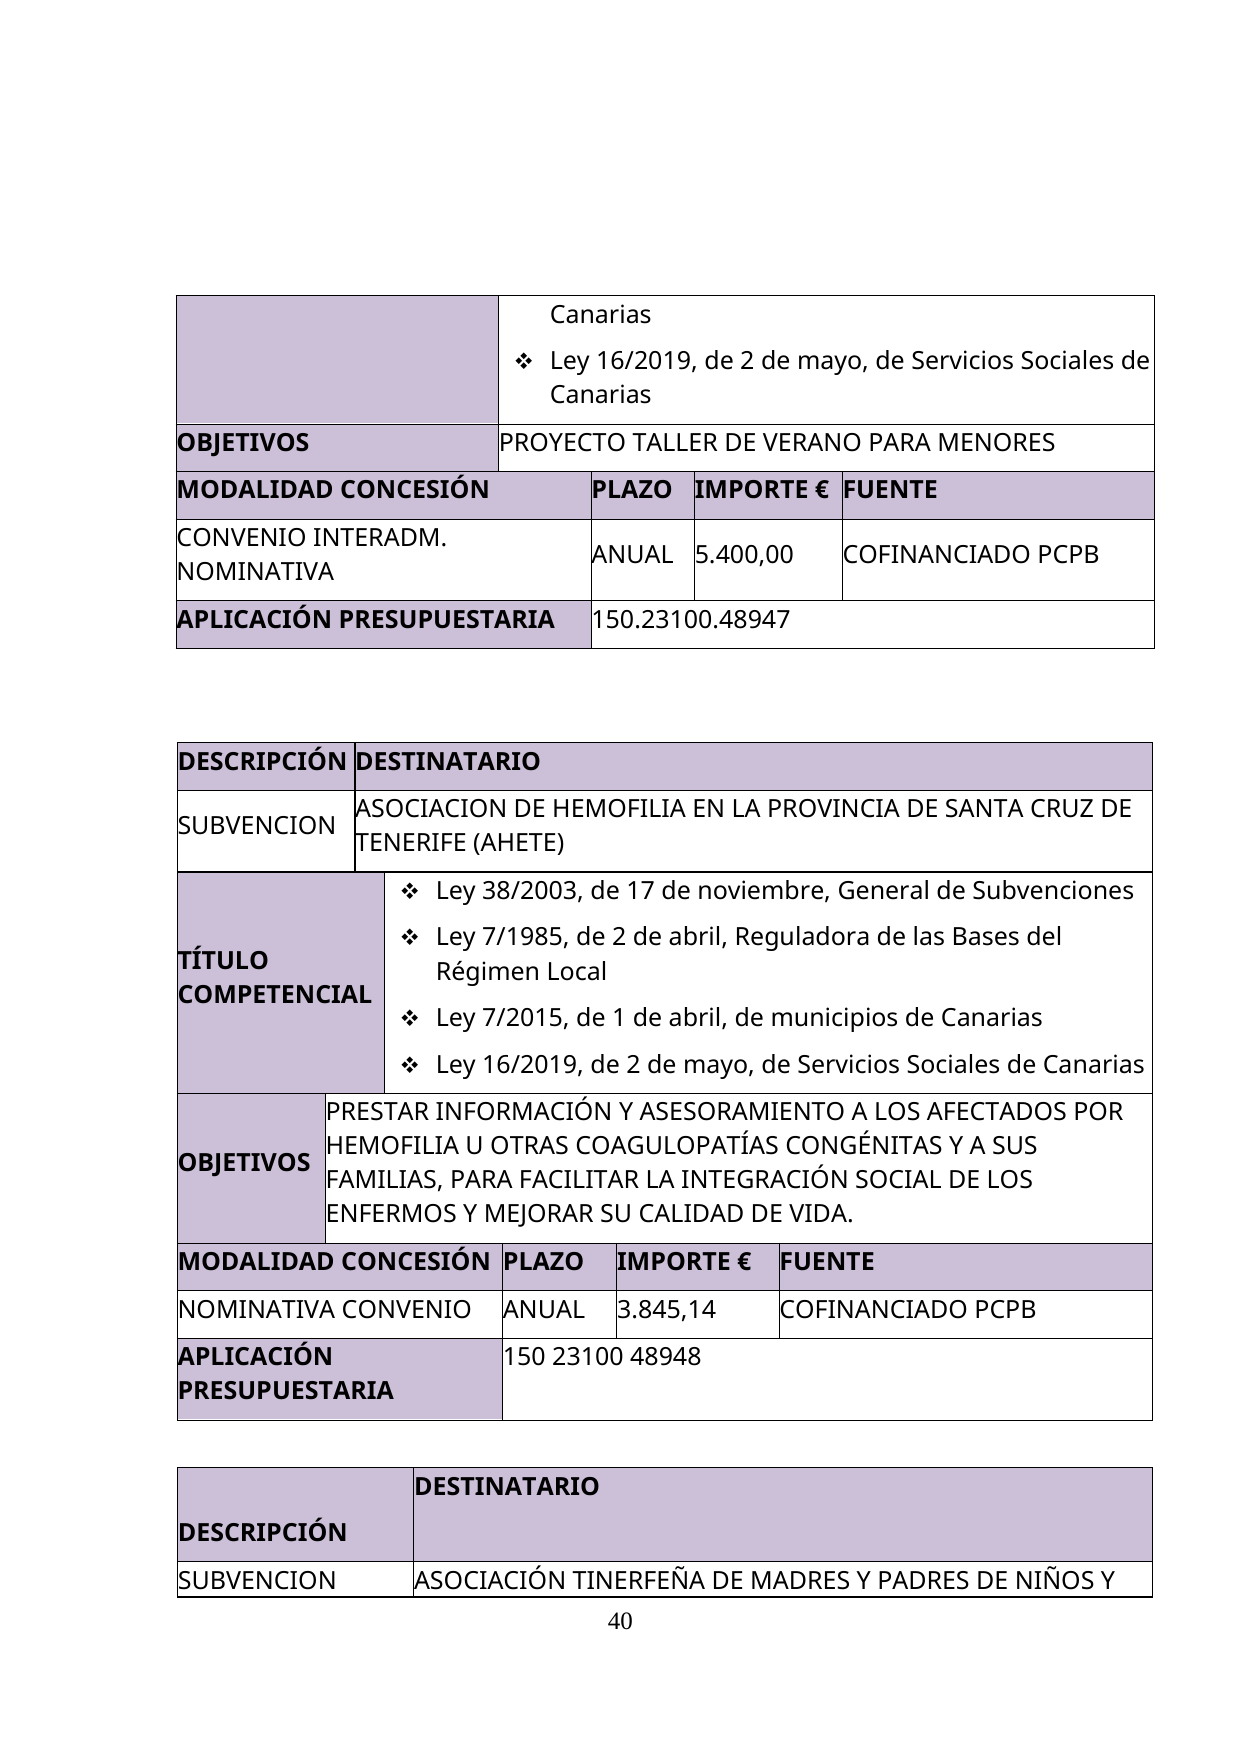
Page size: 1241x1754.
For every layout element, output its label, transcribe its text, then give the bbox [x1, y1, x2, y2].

table_cell SUBVENCION [178, 791, 354, 871]
table_cell 150 23100 48948 [503, 1339, 1152, 1419]
table_header DESCRIPCIÓN [178, 743, 354, 790]
table_cell TÍTULO COMPETENCIAL [178, 873, 384, 1093]
table_header DESTINATARIO [356, 743, 1152, 790]
table_cell PLAZO [592, 472, 694, 519]
table_cell PRESTAR INFORMACIÓN Y ASESORAMIENTO A LOS AFECTADOS POR HEMOFILIA U OTRAS COAGULOPATÍAS CONGÉNITAS Y A SUS FAMILIAS, PARA FACILITAR LA INTEGRACIÓN SOCIAL DE LOS ENFERMOS Y MEJORAR SU CALIDAD DE VIDA. [326, 1094, 1152, 1243]
table_cell IMPORTE € [617, 1244, 779, 1290]
table_cell 5.400,00 [695, 520, 842, 600]
table_cell APLICACIÓN PRESUPUESTARIA [177, 601, 591, 648]
table_cell MODALIDAD CONCESIÓN [177, 472, 591, 519]
table_cell 3.845,14 [617, 1291, 779, 1338]
table_cell SUBVENCION [178, 1562, 413, 1596]
table_cell ASOCIACIÓN TINERFEÑA DE MADRES Y PADRES DE NIÑOS Y [414, 1562, 1152, 1596]
table_cell ANUAL [592, 520, 694, 600]
table_cell Ley 38/2003, de 17 de noviembre, General de Subvenciones Ley 7/1985, de 2 de abril, Reguladora de las Bases del Régimen Local Ley 7/2015, de 1 de abril, de municipios de Canarias Ley 16/2019, de 2 de mayo, de Servicios Sociales de Canarias [499, 296, 1154, 423]
table_cell FUENTE [843, 472, 1154, 519]
table_cell APLICACIÓN PRESUPUESTARIA [178, 1339, 502, 1419]
table_cell PLAZO [503, 1244, 616, 1290]
table_cell COFINANCIADO PCPB [843, 520, 1154, 600]
table_cell Ley 38/2003, de 17 de noviembre, General de Subvenciones Ley 7/1985, de 2 de abril, Reguladora de las Bases del Régimen Local Ley 7/2015, de 1 de abril, de municipios de Canarias Ley 16/2019, de 2 de mayo, de Servicios Sociales de Canarias [385, 873, 1152, 1093]
table_cell CONVENIO INTERADM. NOMINATIVA [177, 520, 591, 600]
table_cell 150.23100.48947 [592, 601, 1154, 648]
table_cell MODALIDAD CONCESIÓN [178, 1244, 502, 1290]
table_header DESTINATARIO [414, 1468, 1152, 1561]
table_header DESCRIPCIÓN [178, 1468, 413, 1561]
table_cell PROYECTO TALLER DE VERANO PARA MENORES [499, 425, 1154, 471]
table_cell ASOCIACION DE HEMOFILIA EN LA PROVINCIA DE SANTA CRUZ DE TENERIFE (AHETE) [356, 791, 1152, 871]
table_cell IMPORTE € [695, 472, 842, 519]
table_cell [177, 296, 498, 423]
table_cell FUENTE [780, 1244, 1152, 1290]
table_cell OBJETIVOS [177, 425, 498, 471]
table_cell COFINANCIADO PCPB [780, 1291, 1152, 1338]
table_cell ANUAL [503, 1291, 616, 1338]
table_cell OBJETIVOS [178, 1094, 325, 1243]
table_cell NOMINATIVA CONVENIO [178, 1291, 502, 1338]
